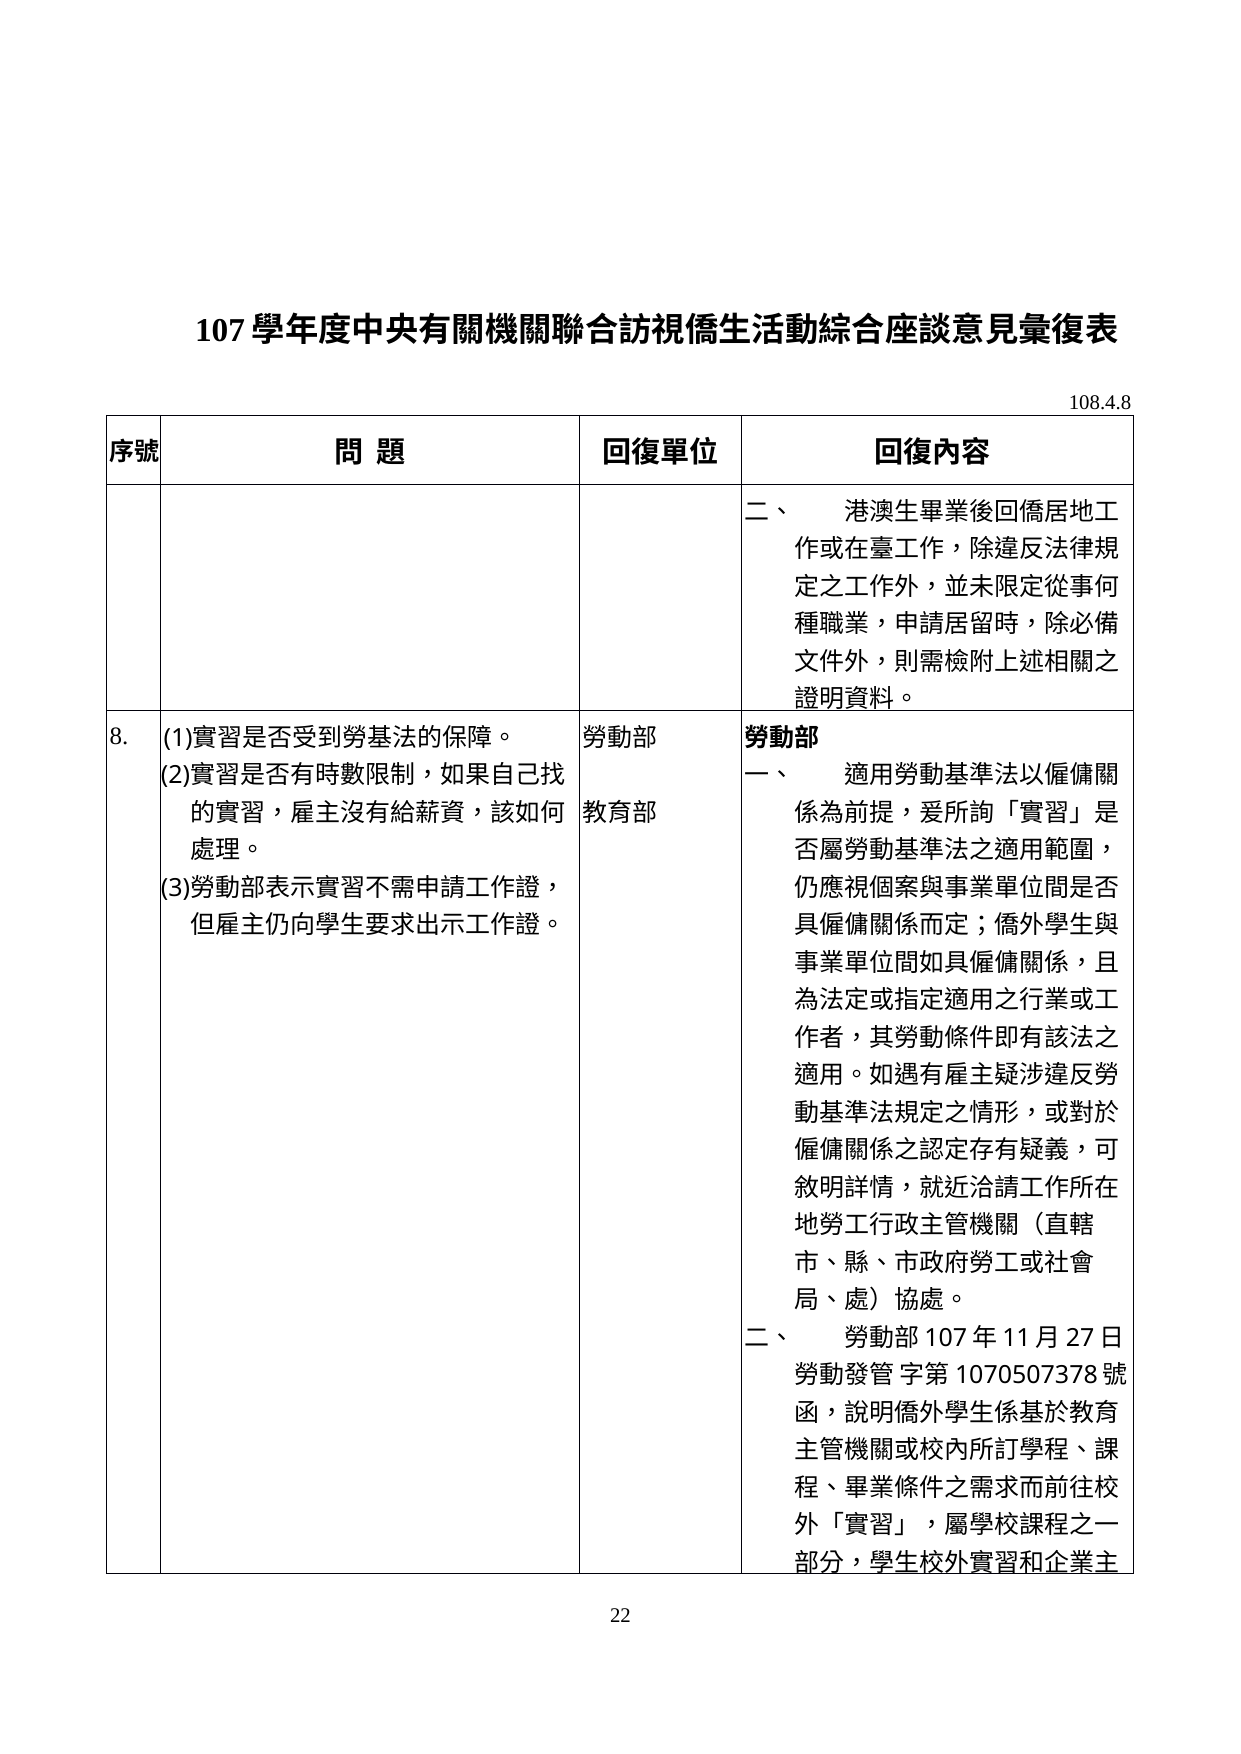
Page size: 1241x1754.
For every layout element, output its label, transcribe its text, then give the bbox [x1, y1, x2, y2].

table_cell 8. [107, 711, 160, 1573]
table_cell 勞動部 教育部 [580, 711, 741, 1573]
table_header 107學年度中央有關機關聯合訪視僑生活動綜合座談意見彙復表 108.4.8 [106, 164, 1134, 415]
table_cell (1)實習是否受到勞基法的保障。 (2)實習是否有時數限制，如果自己找的實習，雇主沒有給薪資，該如何處理。 (3)勞動部表示實習不需申請工作證，但雇主仍向學生要求出示工作證。 [161, 711, 579, 1573]
table_cell 勞動部 適用勞動基準法以僱傭關係為前提，爰所詢「實習」是否屬勞動基準法之適用範圍，仍應視個案與事業單位間是否具僱傭關係而定；僑外學生與事業單位間如具僱傭關係，且為法定或指定適用之行業或工作者，其勞動條件即有該法之適用。如遇有雇主疑涉違反勞動基準法規定之情形，或對於僱傭關係之認定存有疑義，可敘明詳情，就近洽請工作所在地勞工行政主管機關（直轄市、縣、市政府勞工或社會局、處）協處。 勞動部107年11月27日勞動發管 字第1070507378號函，說明僑外學生係基於教育主管機關或校內所訂學程、課程、畢業條件之需求而前往校外「實習」，屬學校課程之一部分，學生校外實習和企業主間如未涉勞務提供，非屬僱傭關係，則無需申請工作許可，亦無就業服務法第50條工讀時數規定之適用，惟僑外學生相關實習權益保障事宜，應由教育主管機關檢視及規範。前開函釋已週知教育部及各地方政府，後續由教育主管機關輔導學校與實習機構簽訂實習契約，應明確其實習課程內容，避免逾越教育部所定課程及核准範圍。 教育部 依專科以上學校產學合作實施辦法第6條之1第2項規定：「學生實習期間於合作機構有從事學習訓練以外之勞務提供或工作事實者，所定產學合作書面契約應依勞動基準法規定辦理。」爰實習生實習性質及適用規定應依實習內容判定，如實習內容涉及勞務提供或工作事實，則實習生與實習機構間成立僱傭關係，實習生同時具勞工身分，應適用勞動基準法一般勞工規定。 實習課程係屬學校正式課程之一，應由學校針對系所屬性及發展，對應產業發展需求及核心專業能力，並結合學生未來就業及職涯發展所需技能妥善規劃學習內容及學習時間，並無硬性規定實習時數。如為學校正式開設具學分課程之實習，不論實習機構係由學校安排或學生自行尋找者，學校皆應確實進行實習機構之評估及選定，包括實習工作內容、實習權益保障、實習安全及廠商過去勞動檢查紀錄等項目評估。擇定實習機構後並應確實與實習機構簽訂實習契約，就實習學生權益事項載明。如學生實際實習內容涉及勞務付出及薪資給付，學生與實習機構間成立僱傭關係，應由實習機構為學生投保勞工保險，並訂明於實習契約中，以保障實習學生權益，此類勞動型實習，每週實習時數仍需依就業服務法規範辦理。 三、依勞動部105年11月9日勞動發管字第1050513726號函，重申有關「課程學習」範疇，無須申請工作許可，範疇說明如下： (一)指為課程、論文研究之一部分或畢業條件。 (二)前述課程、論文研究之一部分或畢業條件，係學校依大學法、專科學校法授權自主規範，包括實習課程、田野調查課程、實驗研究或其他學習活動。 (三)該課程、論文研究或畢業條件應一體適用於本國學生、外國學生、僑生、港澳生或大陸地區學生。 綜上，如學校開設「課程實習」係為「課程學習」範疇之一，且未有課程學習活動以外之勞務提供或工作事實者，則無需申請工作許可。 [742, 711, 1133, 1573]
table_cell 港澳學生畢業後返回港澳服務滿2年，係指需回港澳實際工作滿2年（申請居留需檢附返僑工作證明，例如「香港政府稅務局出具之薪酬報稅證明書」或其他足茲證明工作之證明文件以供審查），在臺居留一定期間後得申請定居；另在臺工作者需取得勞動部核發之工作許可函始得在臺工作，並在臺工作5年，每年在臺居留滿183天以上，最後1年薪資所得為基本工資2倍始得申請定居。 港澳生畢業後回僑居地工作或在臺工作，除違反法律規定之工作外，並未限定從事何種職業，申請居留時，除必備文件外，則需檢附上述相關之證明資料。 [742, 485, 1133, 709]
table_cell 序號 [107, 416, 160, 483]
table_cell 回復內容 [742, 416, 1133, 483]
table_cell 回復單位 [580, 416, 741, 483]
table_cell 問 題 [161, 416, 579, 483]
table_cell [107, 485, 160, 709]
table_cell [580, 485, 741, 709]
table_cell [161, 485, 579, 709]
